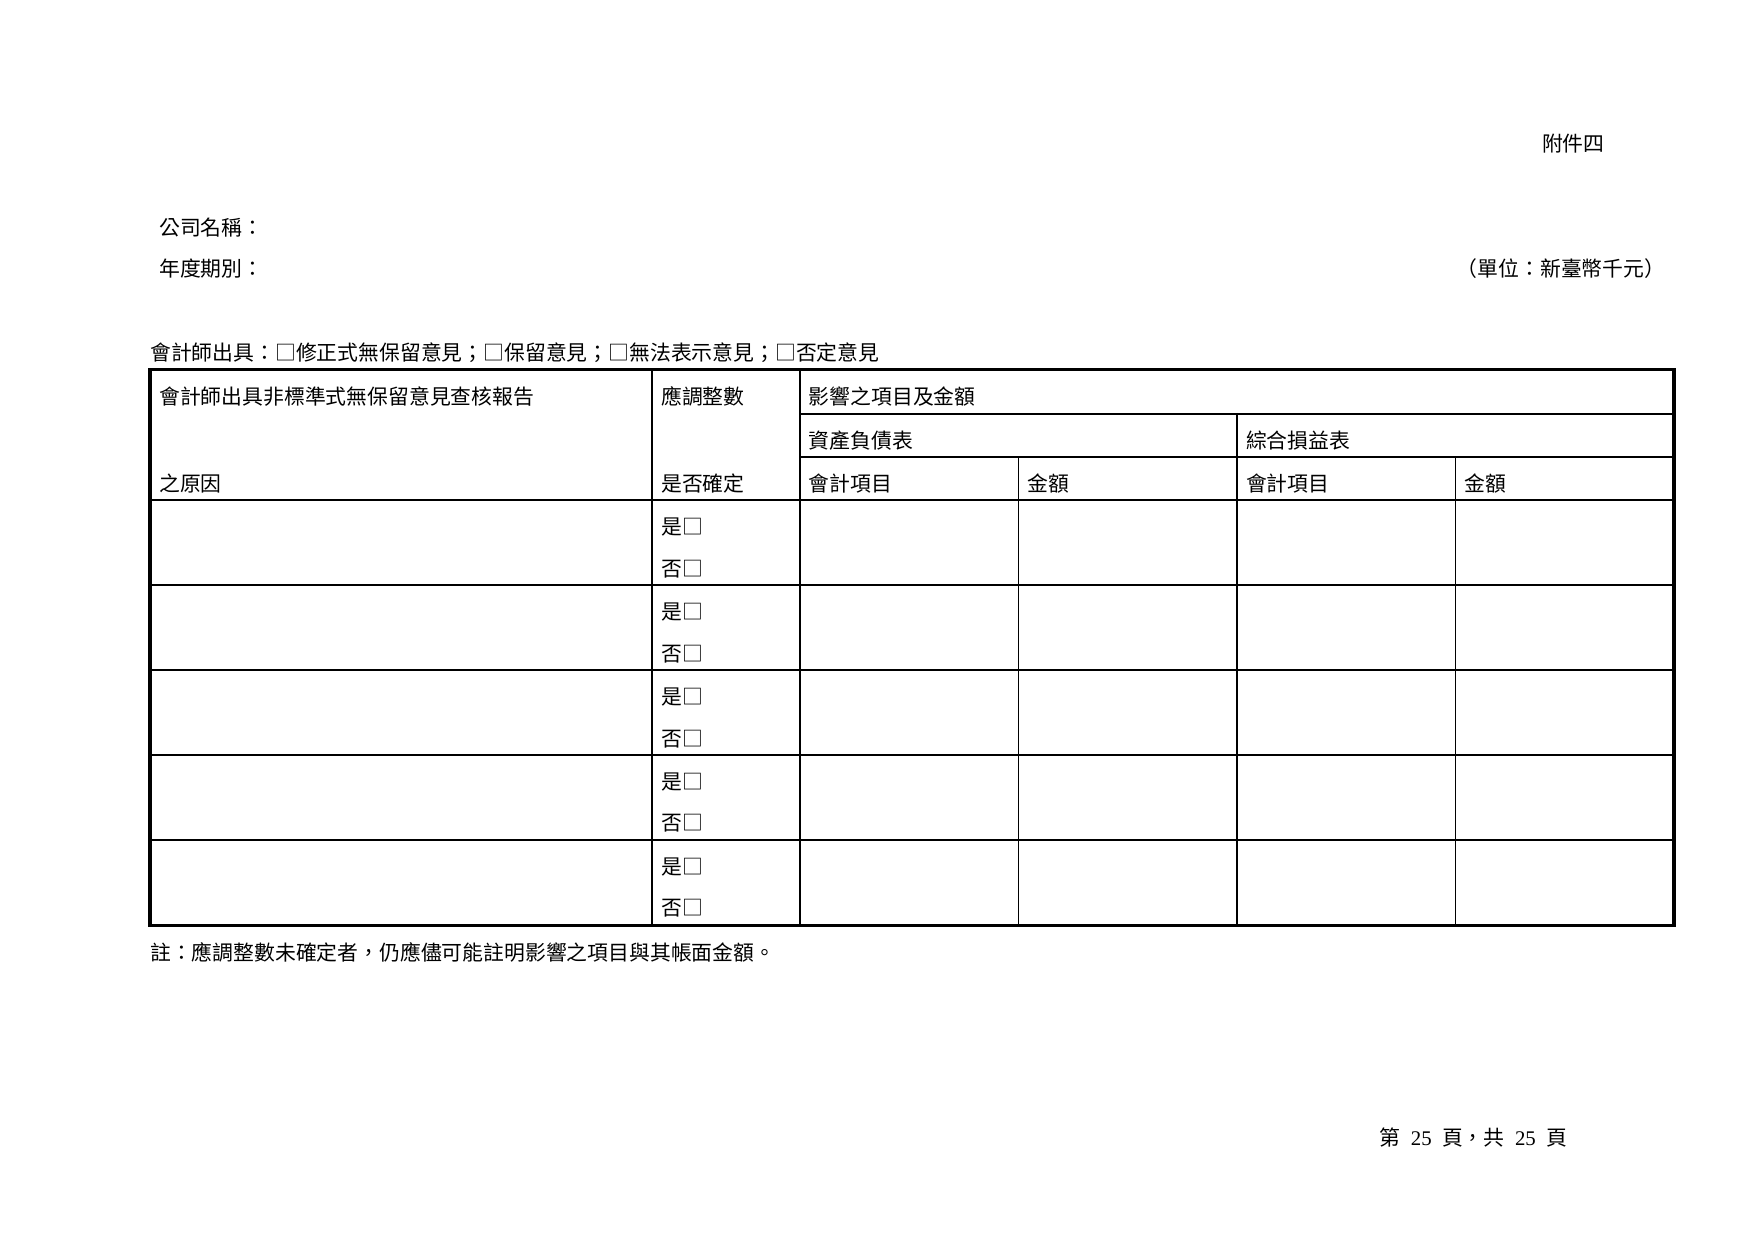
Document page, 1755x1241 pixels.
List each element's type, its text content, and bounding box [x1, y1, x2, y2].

table_cell [1019, 756, 1236, 797]
table_cell [152, 413, 651, 456]
table_cell [1456, 628, 1672, 669]
table_cell [801, 671, 1018, 712]
table_cell [152, 756, 651, 797]
table_cell [1238, 628, 1455, 669]
table_cell 之原因 [152, 456, 651, 499]
table_cell [152, 501, 651, 543]
table_cell 是□ [653, 841, 799, 882]
table_cell [1238, 671, 1455, 712]
table_header 影響之項目及金額 [801, 371, 1672, 413]
table_cell 金額 [1456, 458, 1672, 499]
text 附件四 [150, 120, 1604, 158]
table_cell [1456, 501, 1672, 543]
table_cell [1456, 841, 1672, 882]
table_cell [152, 797, 651, 839]
table_cell [801, 882, 1018, 924]
table_cell 會計項目 [1238, 458, 1455, 499]
table_cell 年度期別： [150, 243, 912, 285]
table_cell [1238, 501, 1455, 543]
table_cell 金額 [1019, 458, 1236, 499]
table_cell [801, 756, 1018, 797]
text 註：應調整數未確定者，仍應儘可能註明影響之項目與其帳面金額。 [150, 929, 1604, 967]
table_cell [1019, 882, 1236, 924]
table_cell 是□ [653, 501, 799, 543]
table_header 應調整數 [653, 371, 799, 413]
text 會計師出具：□修正式無保留意見；□保留意見；□無法表示意見；□否定意見 [150, 328, 1604, 366]
table_cell [1019, 543, 1236, 584]
table_cell [1238, 841, 1455, 882]
table_cell [152, 543, 651, 584]
table_cell [1456, 882, 1672, 924]
table_cell 否□ [653, 713, 799, 754]
table_cell [801, 501, 1018, 543]
table_cell [1019, 586, 1236, 627]
table_cell [1456, 756, 1672, 797]
table_cell [1238, 543, 1455, 584]
table_cell [1019, 671, 1236, 712]
table_cell （單位：新臺幣千元） [912, 243, 1674, 285]
table_header 公司名稱： [150, 201, 912, 243]
table_header [912, 201, 1674, 243]
table_cell [1456, 713, 1672, 754]
table_cell [152, 628, 651, 669]
table_header 會計師出具非標準式無保留意見查核報告 [152, 371, 651, 413]
table_cell 資產負債表 [801, 415, 1236, 456]
table_cell 會計項目 [801, 458, 1018, 499]
table_cell [152, 671, 651, 712]
table_cell 是□ [653, 756, 799, 797]
table_cell [1238, 882, 1455, 924]
table_cell [801, 841, 1018, 882]
table_cell [1019, 713, 1236, 754]
table_cell 否□ [653, 543, 799, 584]
table_cell [152, 882, 651, 924]
table_cell [1238, 586, 1455, 627]
table_cell [801, 586, 1018, 627]
table_cell 否□ [653, 797, 799, 839]
table_cell 是否確定 [653, 456, 799, 499]
table_cell [152, 713, 651, 754]
table_cell 否□ [653, 882, 799, 924]
table_cell [1456, 671, 1672, 712]
table_cell 否□ [653, 628, 799, 669]
table_cell [1456, 543, 1672, 584]
table_cell [1019, 628, 1236, 669]
table_cell [1456, 586, 1672, 627]
table_cell 綜合損益表 [1238, 415, 1672, 456]
table_cell [1019, 841, 1236, 882]
table_cell [1456, 797, 1672, 839]
table_cell [801, 713, 1018, 754]
table_cell [152, 841, 651, 882]
table_cell [801, 543, 1018, 584]
table_cell [1238, 797, 1455, 839]
table_cell [152, 586, 651, 627]
table_cell [801, 797, 1018, 839]
table_cell [1238, 756, 1455, 797]
table_cell 是□ [653, 671, 799, 712]
table_cell [1019, 797, 1236, 839]
table_cell [1238, 713, 1455, 754]
table_cell 是□ [653, 586, 799, 627]
table_cell [653, 413, 799, 456]
table_cell [1019, 501, 1236, 543]
table_cell [801, 628, 1018, 669]
